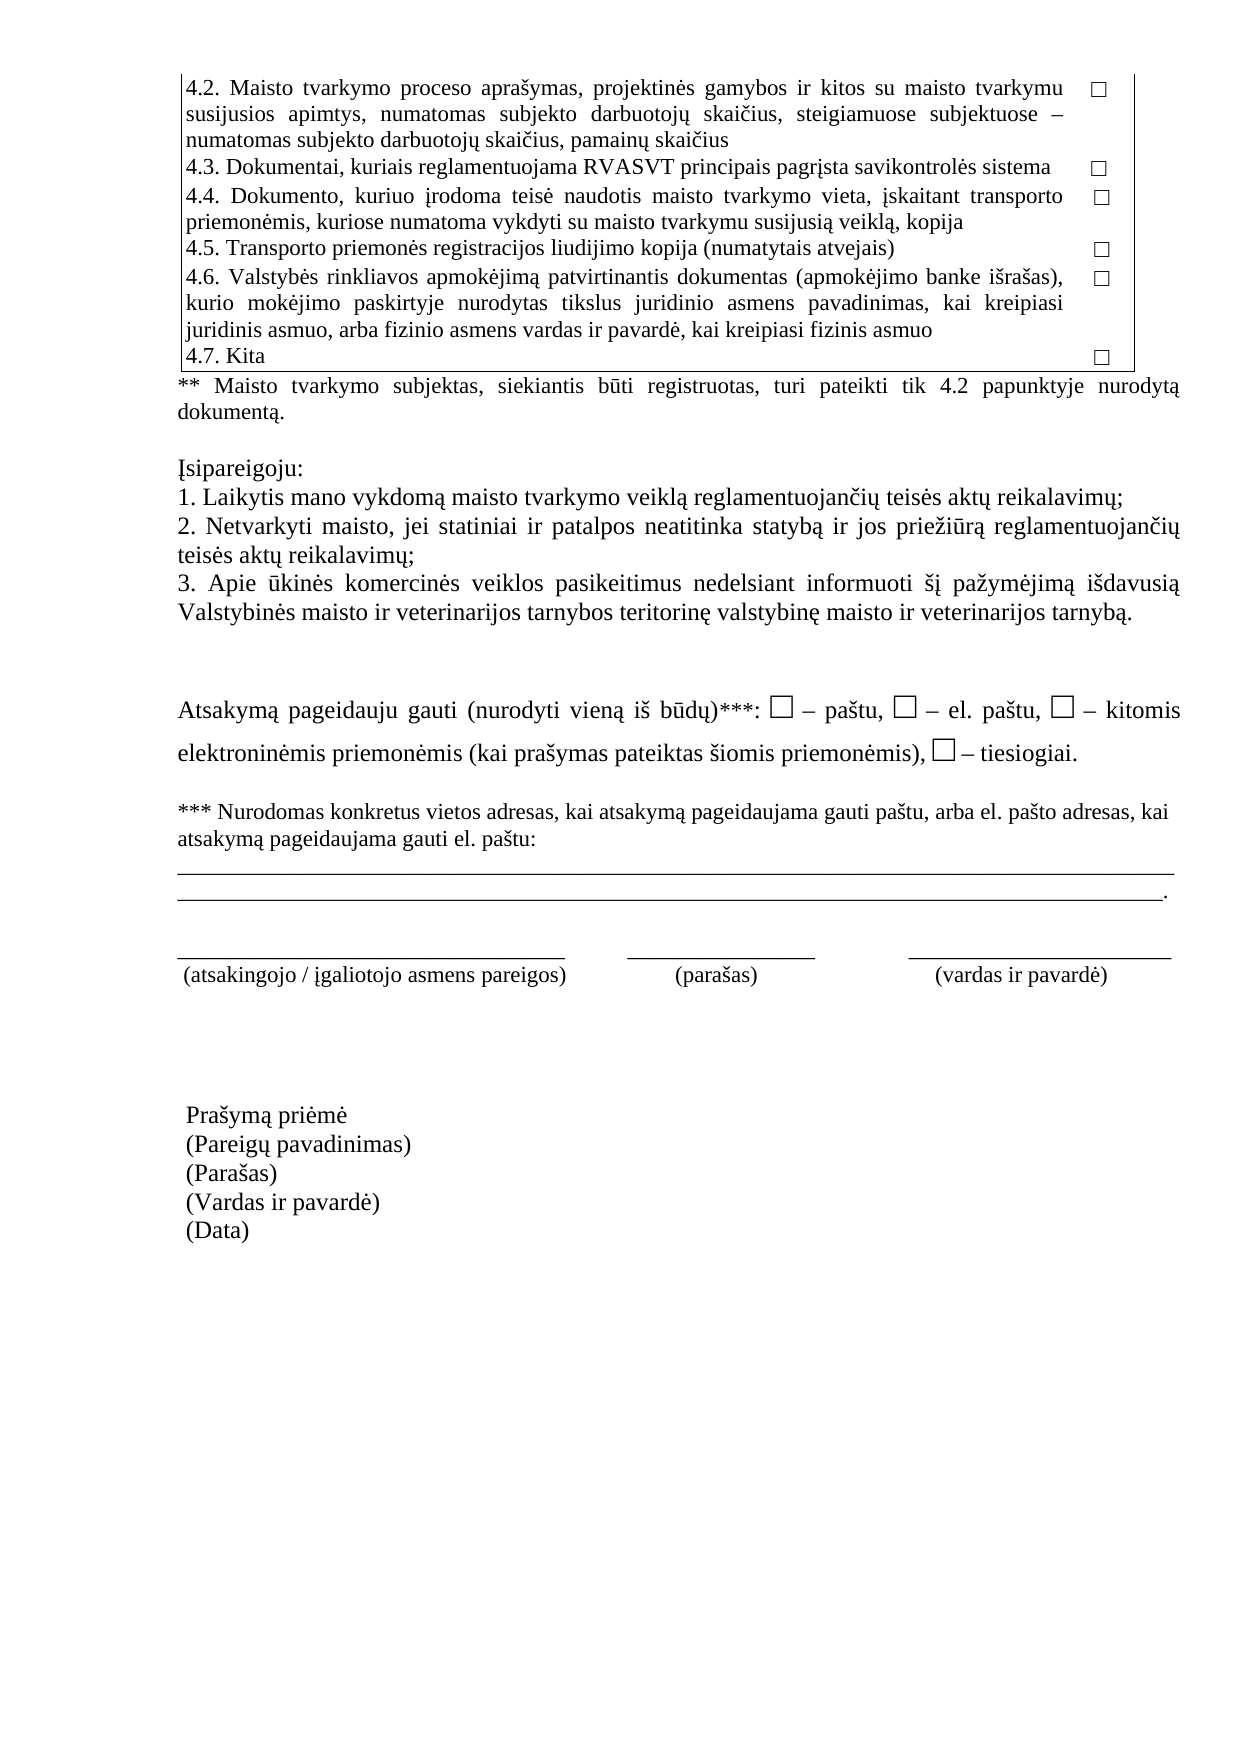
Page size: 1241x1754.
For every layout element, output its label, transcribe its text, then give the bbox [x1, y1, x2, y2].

text 3. Apie ūkinės komercinės veiklos pasikeitimus nedelsiant informuoti šį pažymėjimą išdavusią Valstybinės maisto ir veterinarijos tarnybos teritorinę valstybinę maisto ir veterinarijos tarnybą. [177, 568, 1181, 626]
text 1. Laikytis mano vykdomą maisto tvarkymo veiklą reglamentuojančių teisės aktų reikalavimų; [177, 482, 1181, 511]
table_cell 4.6. Valstybės rinkliavos apmokėjimą patvirtinantis dokumentas (apmokėjimo banke išrašas), kurio mokėjimo paskirtyje nurodytas tikslus juridinio asmens pavadinimas, kai kreipiasi juridinis asmuo, arba fizinio asmens vardas ir pavardė, kai kreipiasi fizinis asmuo [182, 263, 1069, 342]
table_header [651, 1016, 690, 1244]
text _______________________________ _______________ _____________________ [177, 933, 1181, 961]
table_cell 4.7. Kita [182, 342, 1069, 371]
table_cell □ [1069, 263, 1134, 342]
text Atsakymą pageidauju gauti (nurodyti vieną iš būdų)***: □ – paštu, □ – el. paštu, □ – kitomis elektroninėmis priemonėmis (kai prašymas pateiktas šiomis priemonėmis), □ – tiesiogiai. [177, 683, 1181, 770]
table_header [846, 1016, 891, 1244]
table_header Prašymą priėmė (Pareigų pavadinimas) (Parašas) (Vardas ir pavardė) (Data) [181, 1016, 651, 1244]
text ______________________________________________________________________________________. [177, 877, 1181, 904]
text (atsakingojo / įgaliotojo asmens pareigos) (parašas) (vardas ir pavardė) [177, 961, 1181, 988]
text Įsipareigoju: [177, 453, 1181, 482]
text 2. Netvarkyti maisto, jei statiniai ir patalpos neatitinka statybą ir jos priežiūrą reglamentuojančių teisės aktų reikalavimų; [177, 511, 1181, 568]
table_cell 4.3. Dokumentai, kuriais reglamentuojama RVASVT principais pagrįsta savikontrolės sistema [182, 153, 1069, 182]
table_cell 4.5. Transporto priemonės registracijos liudijimo kopija (numatytais atvejais) [182, 234, 1069, 263]
text *** Nurodomas konkretus vietos adresas, kai atsakymą pageidaujama gauti paštu, arba el. pašto adresas, kai atsakymą pageidaujama gauti el. paštu: _______________________________________________________________________________________ [177, 798, 1181, 877]
table_cell □ [1069, 234, 1134, 263]
table_cell 4.4. Dokumento, kuriuo įrodoma teisė naudotis maisto tvarkymo vieta, įskaitant transporto priemonėmis, kuriose numatoma vykdyti su maisto tvarkymu susijusią veiklą, kopija [182, 182, 1069, 234]
table_cell □ [1069, 342, 1134, 371]
table_header [891, 1016, 1133, 1244]
table_header [690, 1016, 846, 1244]
table_cell □ [1069, 74, 1134, 153]
table_cell □ [1069, 153, 1134, 182]
text ** Maisto tvarkymo subjektas, siekiantis būti registruotas, turi pateikti tik 4.2 papunktyje nurodytą dokumentą. [177, 372, 1181, 425]
table_cell □ [1069, 182, 1134, 234]
table_cell 4.2. Maisto tvarkymo proceso aprašymas, projektinės gamybos ir kitos su maisto tvarkymu susijusios apimtys, numatomas subjekto darbuotojų skaičius, steigiamuose subjektuose – numatomas subjekto darbuotojų skaičius, pamainų skaičius [182, 74, 1069, 153]
